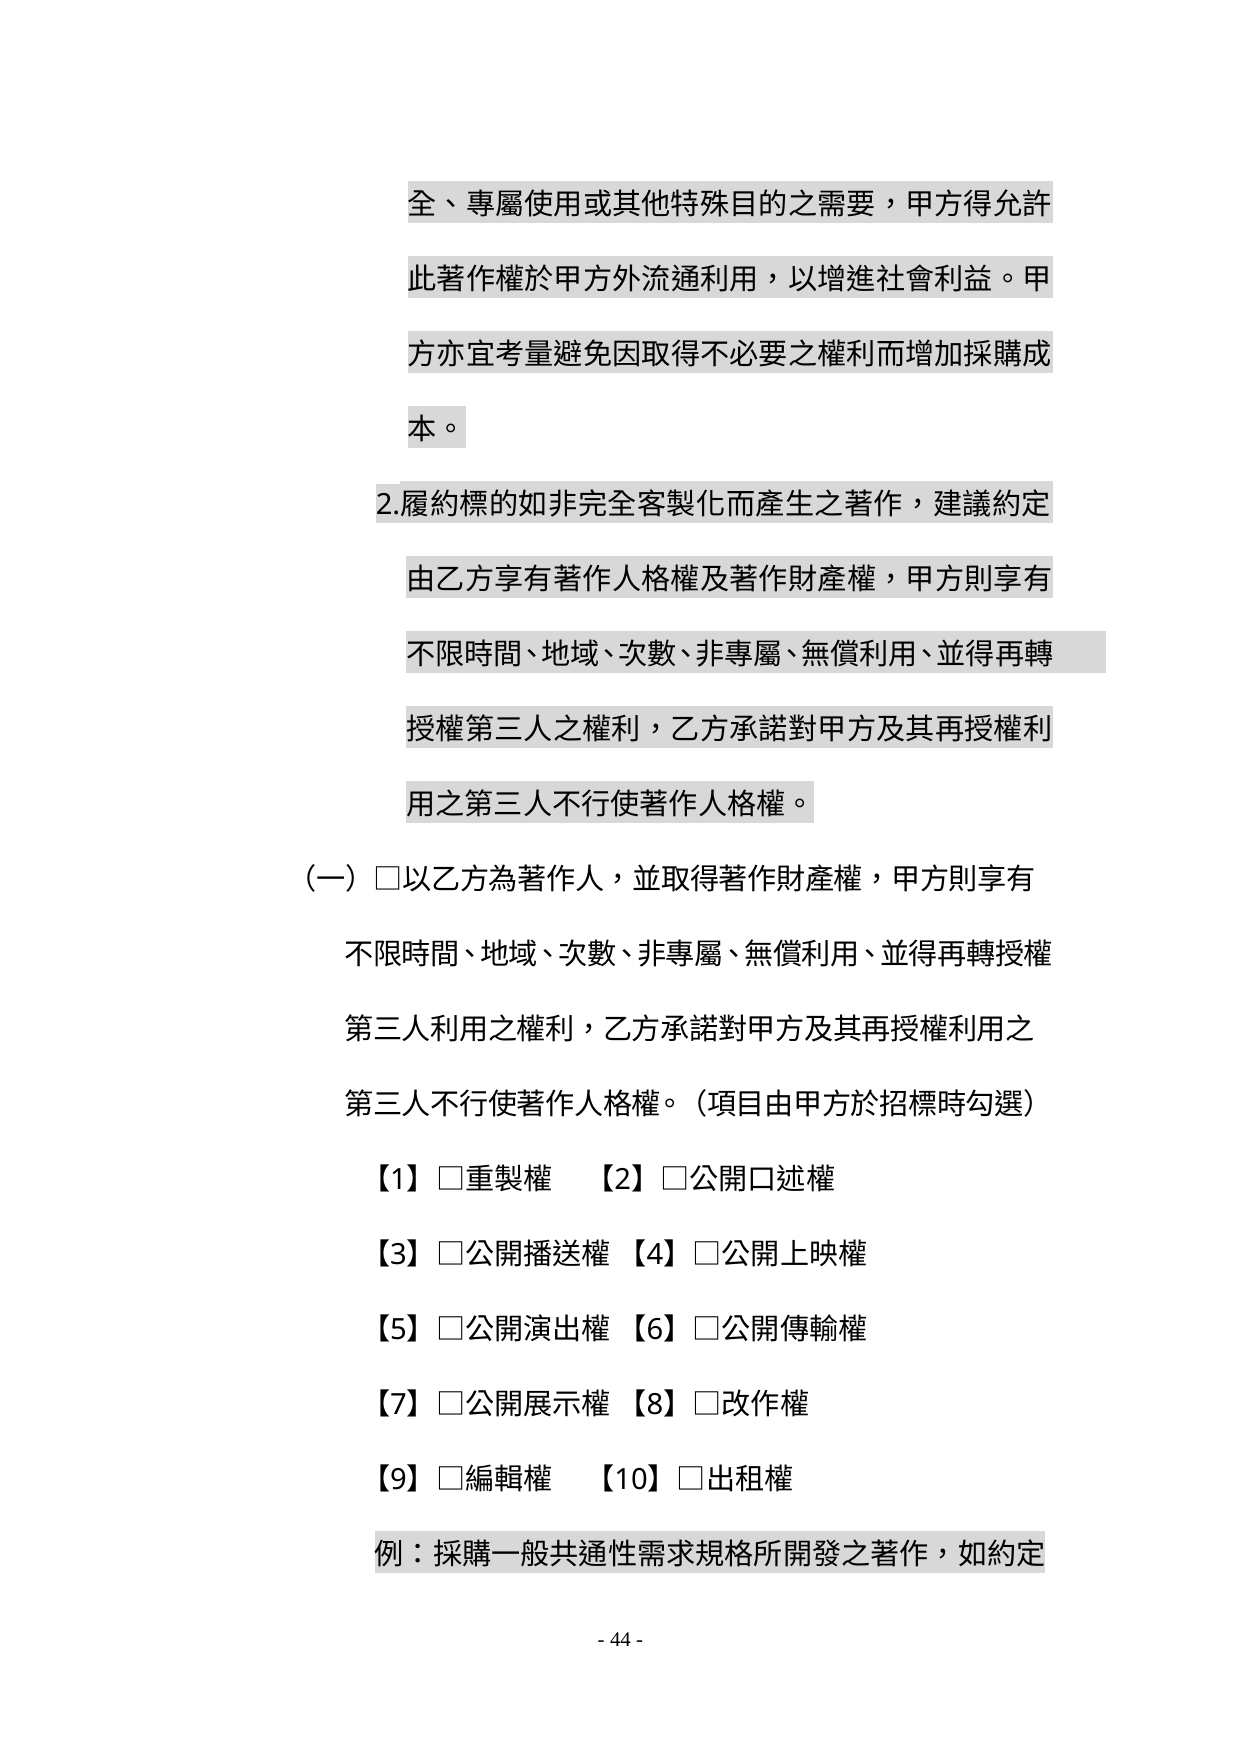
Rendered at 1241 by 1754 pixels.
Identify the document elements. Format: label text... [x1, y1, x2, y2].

text 2.履約標的如非完全客製化而產生之著作，建議約定由乙方享有著作人格權及著作財產權，甲方則享有不限時間、地域、次數、非專屬、無償利用、並得再轉授權第三人之權利，乙方承諾對甲方及其再授權利用之第三人不行使著作人格權。 [376, 464, 1053, 839]
text 【9】□編輯權 【10】□出租權 [361, 1439, 1053, 1514]
text 【1】□重製權 【2】□公開口述權 [361, 1139, 1053, 1214]
text 例：採購一般共通性需求規格所開發之著作，如約定 [374, 1514, 1053, 1589]
text 【5】□公開演出權 【6】□公開傳輸權 [361, 1289, 1053, 1364]
text （一）□以乙方為著作人，並取得著作財產權，甲方則享有不限時間、地域、次數、非專屬、無償利用、並得再轉授權第三人利用之權利，乙方承諾對甲方及其再授權利用之第三人不行使著作人格權。（項目由甲方於招標時勾選） [287, 839, 1053, 1139]
text 【3】□公開播送權 【4】□公開上映權 [361, 1214, 1053, 1289]
text 全、專屬使用或其他特殊目的之需要，甲方得允許此著作權於甲方外流通利用，以增進社會利益。甲方亦宜考量避免因取得不必要之權利而增加採購成本。 [317, 164, 1053, 464]
text 【7】□公開展示權 【8】□改作權 [361, 1364, 1053, 1439]
